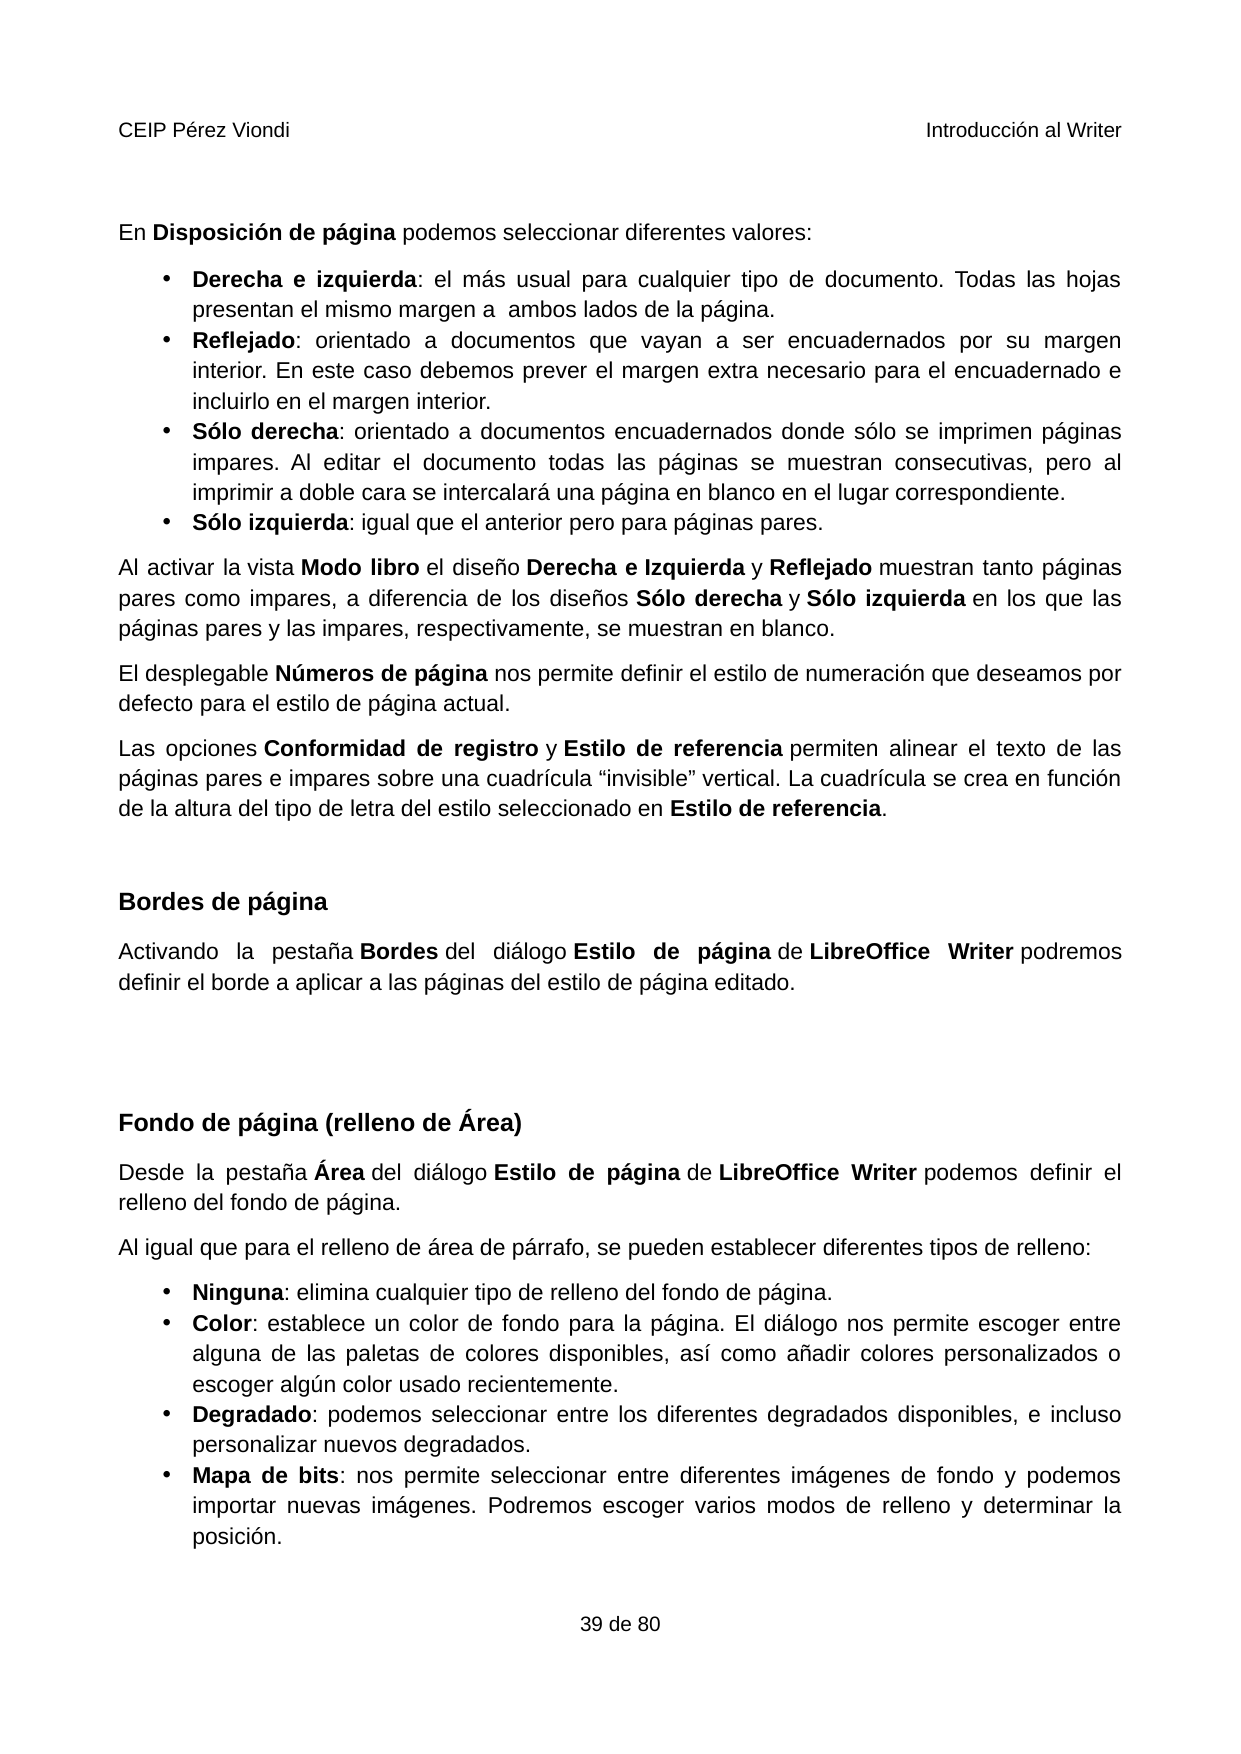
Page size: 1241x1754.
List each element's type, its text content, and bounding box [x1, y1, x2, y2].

text Activando la pestaña Bordes del diálogo Estilo de página de LibreOffice Writer podremos definir el borde a aplicar a las páginas del estilo de página editado. [118, 938, 1122, 995]
list Color: establece un color de fondo para la página. El diálogo nos permite escoger entre alguna de las paletas de colores disponibles, así como añadir colores personalizados o escoger algún color usado recientemente. [162, 1309, 1122, 1397]
list Sólo izquierda: igual que el anterior pero para páginas pares. [162, 509, 1122, 536]
list Degradado: podemos seleccionar entre los diferentes degradados disponibles, e incluso personalizar nuevos degradados. [162, 1401, 1122, 1458]
text Desde la pestaña Área del diálogo Estilo de página de LibreOffice Writer podemos definir el relleno del fondo de página. [118, 1159, 1122, 1216]
subtitle Fondo de página (relleno de Área) [118, 1107, 1122, 1136]
text Al activar la vista Modo libro el diseño Derecha e Izquierda y Reflejado muestran tanto páginas pares como impares, a diferencia de los diseños Sólo derecha y Sólo izquierda en los que las páginas pares y las impares, respectivamente, se muestran en blanco. [118, 554, 1122, 641]
text En Disposición de página podemos seleccionar diferentes valores: [118, 219, 1122, 245]
text Al igual que para el relleno de área de párrafo, se pueden establecer diferentes tipos de relleno: [118, 1234, 1122, 1260]
list Sólo derecha: orientado a documentos encuadernados donde sólo se imprimen páginas impares. Al editar el documento todas las páginas se muestran consecutivas, pero al imprimir a doble cara se intercalará una página en blanco en el lugar correspondiente. [162, 418, 1122, 505]
list Reflejado: orientado a documentos que vayan a ser encuadernados por su margen interior. En este caso debemos prever el margen extra necesario para el encuadernado e incluirlo en el margen interior. [162, 327, 1122, 414]
text El desplegable Números de página nos permite definir el estilo de numeración que deseamos por defecto para el estilo de página actual. [118, 659, 1122, 716]
list Derecha e izquierda: el más usual para cualquier tipo de documento. Todas las hojas presentan el mismo margen a ambos lados de la página. [162, 266, 1122, 323]
list Mapa de bits: nos permite seleccionar entre diferentes imágenes de fondo y podemos importar nuevas imágenes. Podremos escoger varios modos de relleno y determinar la posición. [162, 1462, 1122, 1549]
list Ninguna: elimina cualquier tipo de relleno del fondo de página. [162, 1279, 1122, 1306]
subtitle Bordes de página [118, 887, 1122, 916]
text Las opciones Conformidad de registro y Estilo de referencia permiten alinear el texto de las páginas pares e impares sobre una cuadrícula “invisible” vertical. La cuadrícula se crea en función de la altura del tipo de letra del estilo seleccionado en Estilo de referencia. [118, 734, 1122, 821]
